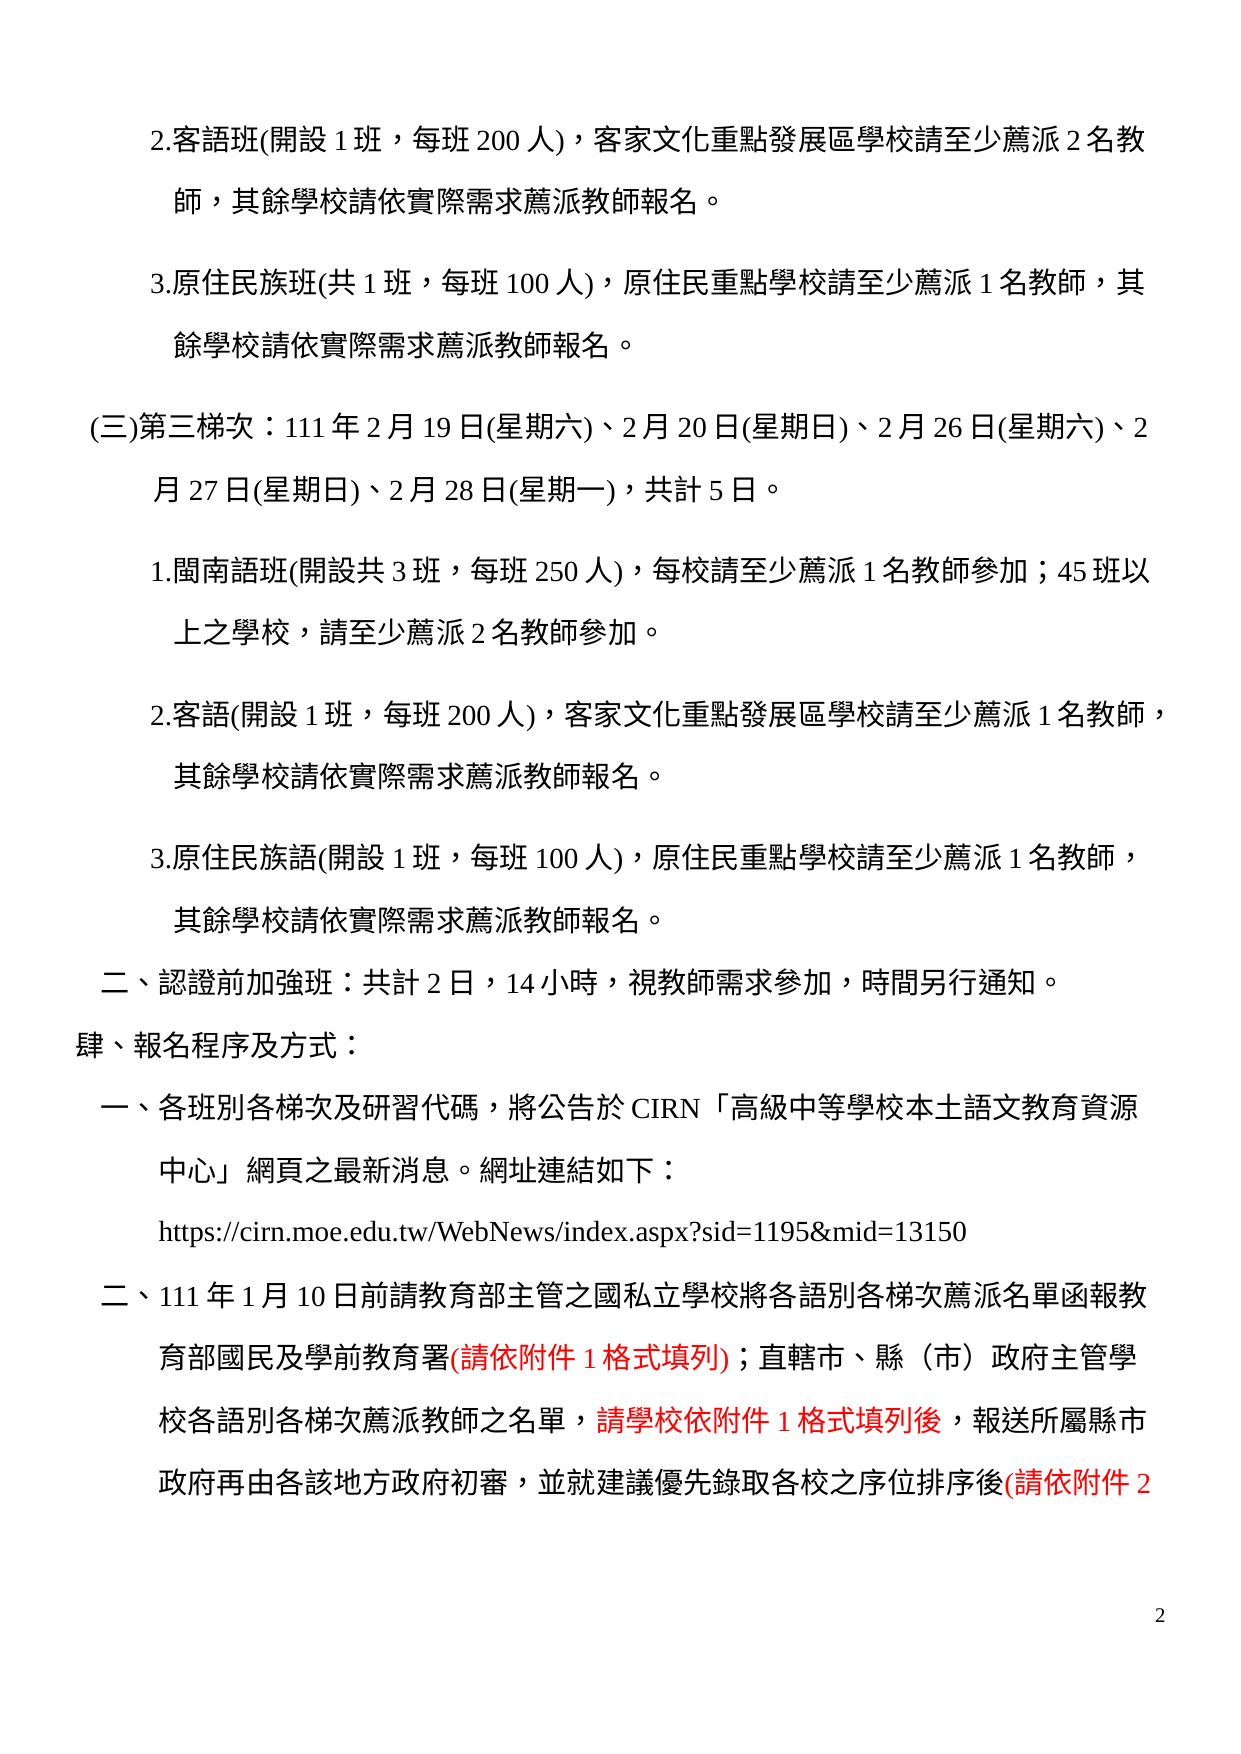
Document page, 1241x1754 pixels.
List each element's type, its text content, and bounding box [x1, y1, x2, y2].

text 肆、報名程序及方式： [75, 1002, 1165, 1064]
text 1.閩南語班(開設共3班，每班250人)，每校請至少薦派1名教師參加；45班以上之學校，請至少薦派2名教師參加。 [150, 527, 1165, 652]
text 二、111年1月10日前請教育部主管之國私立學校將各語別各梯次薦派名單函報教育部國民及學前教育署(請依附件1格式填列)；直轄市、縣（市）政府主管學校各語別各梯次薦派教師之名單，請學校依附件1格式填列後，報送所屬縣市政府再由各該地方政府初審，並就建議優先錄取各校之序位排序後(請依附件2 [100, 1252, 1165, 1502]
text 二、認證前加強班：共計2日，14小時，視教師需求參加，時間另行通知。 [100, 939, 1165, 1002]
text (三)第三梯次：111年2月19日(星期六)、2月20日(星期日)、2月26日(星期六)、2月27日(星期日)、2月28日(星期一)，共計5日。 [75, 383, 1165, 508]
text 3.原住民族語(開設1班，每班100人)，原住民重點學校請至少薦派1名教師，其餘學校請依實際需求薦派教師報名。 [150, 814, 1165, 939]
text 2.客語班(開設1班，每班200人)，客家文化重點發展區學校請至少薦派2名教師，其餘學校請依實際需求薦派教師報名。 [150, 96, 1165, 221]
text 一、各班別各梯次及研習代碼，將公告於CIRN「高級中等學校本土語文教育資源中心」網頁之最新消息。網址連結如下： https://cirn.moe.edu.tw/WebNews/index.aspx?sid=1195&mid=13150 [100, 1064, 1165, 1252]
text 2.客語(開設1班，每班200人)，客家文化重點發展區學校請至少薦派1名教師，其餘學校請依實際需求薦派教師報名。 [150, 671, 1165, 796]
text 3.原住民族班(共1班，每班100人)，原住民重點學校請至少薦派1名教師，其餘學校請依實際需求薦派教師報名。 [150, 239, 1165, 364]
